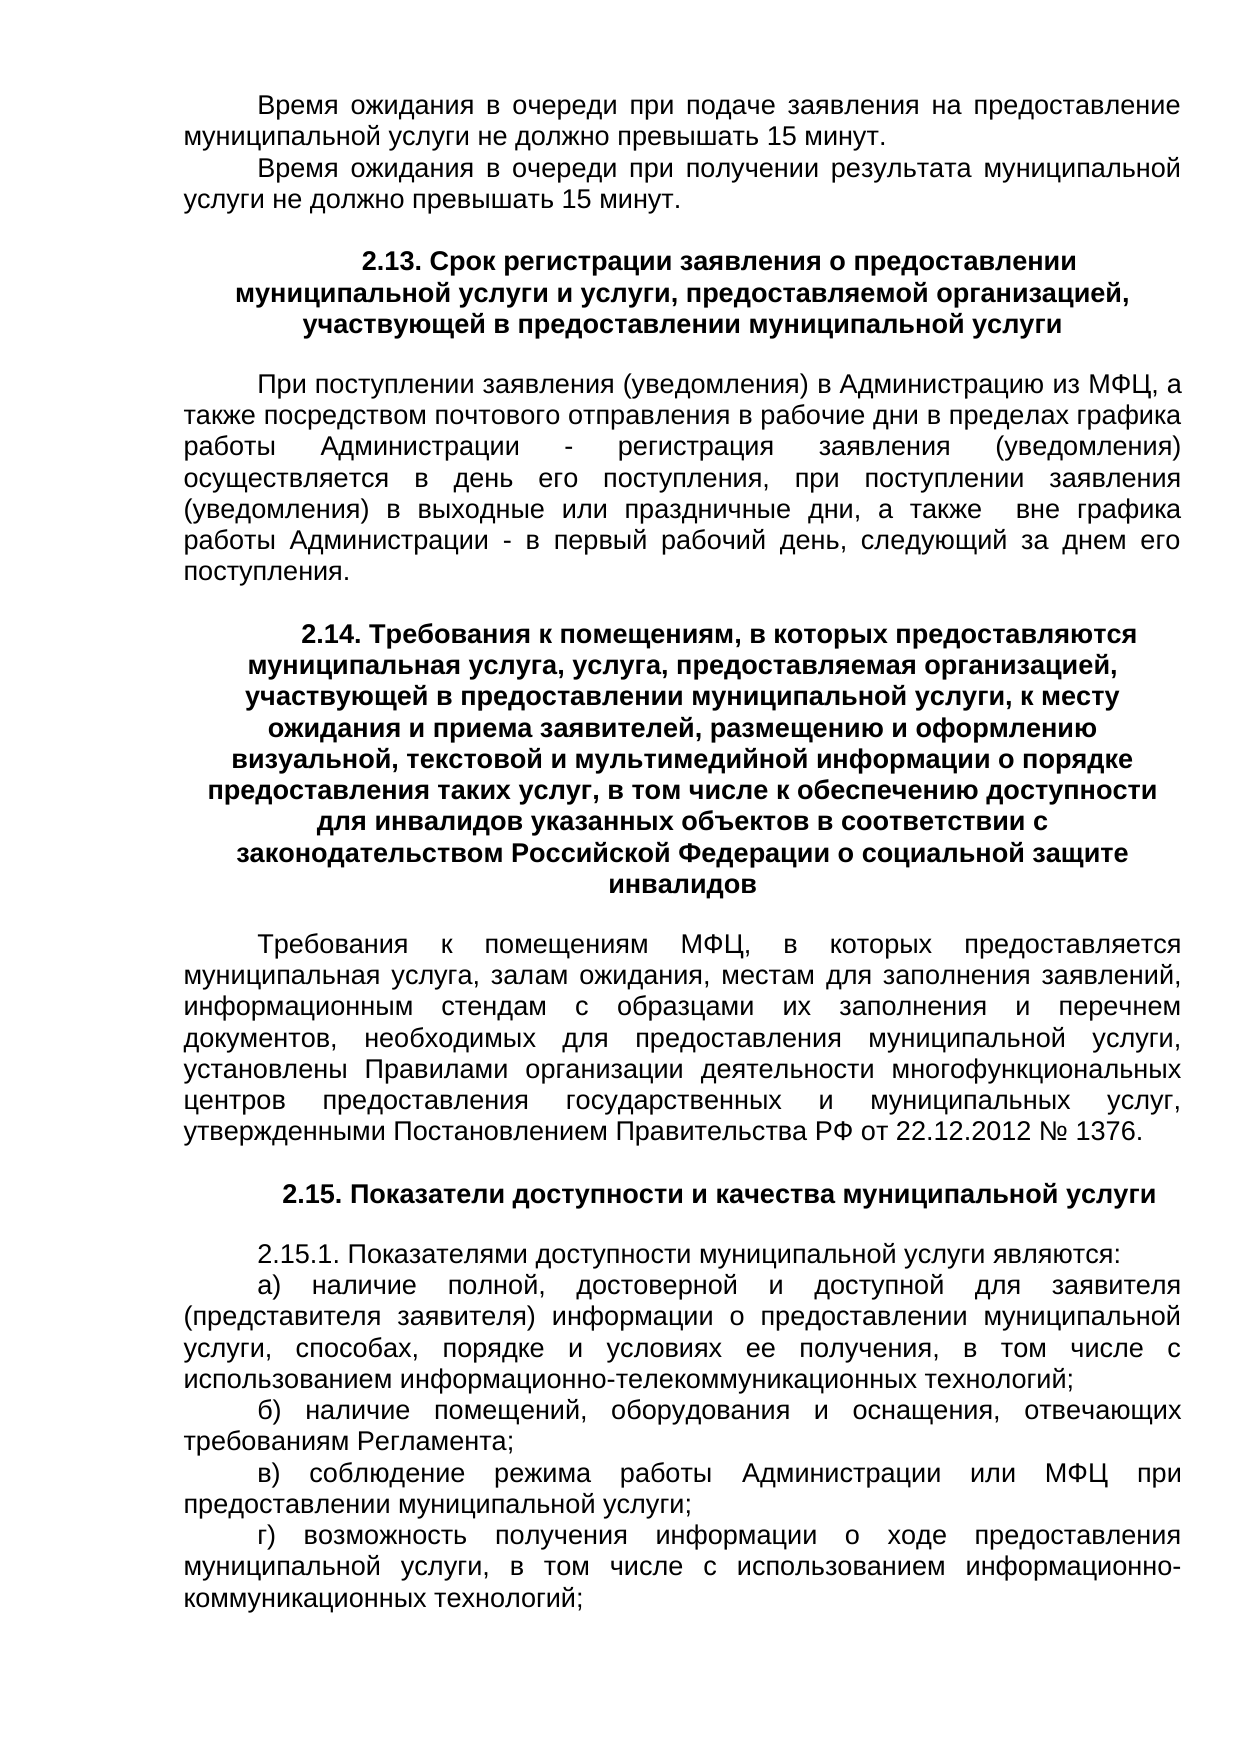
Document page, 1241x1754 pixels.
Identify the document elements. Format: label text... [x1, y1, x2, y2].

text 2.15. Показатели доступности и качества муниципальной услуги [183, 1178, 1182, 1209]
text Требования к помещениям МФЦ, в которых предоставляется муниципальная услуга, залам ожидания, местам для заполнения заявлений, информационным стендам с образцами их заполнения и перечнем документов, необходимых для предоставления муниципальной услуги, установлены Правилами организации деятельности многофункциональных центров предоставления государственных и муниципальных услуг, утвержденными Постановлением Правительства РФ от 22.12.2012 № 1376. [183, 928, 1182, 1147]
text 2.13. Срок регистрации заявления о предоставлении муниципальной услуги и услуги, предоставляемой организацией, участвующей в предоставлении муниципальной услуги [183, 245, 1182, 339]
text б) наличие помещений, оборудования и оснащения, отвечающих требованиям Регламента; [183, 1394, 1182, 1457]
text При поступлении заявления (уведомления) в Администрацию из МФЦ, а также посредством почтового отправления в рабочие дни в пределах графика работы Администрации - регистрация заявления (уведомления) осуществляется в день его поступления, при поступлении заявления (уведомления) в выходные или праздничные дни, а также вне графика работы Администрации - в первый рабочий день, следующий за днем его поступления. [183, 368, 1182, 587]
text 2.15.1. Показателями доступности муниципальной услуги являются: [183, 1238, 1182, 1269]
text а) наличие полной, достоверной и доступной для заявителя (представителя заявителя) информации о предоставлении муниципальной услуги, способах, порядке и условиях ее получения, в том числе с использованием информационно-телекоммуникационных технологий; [183, 1269, 1182, 1394]
text г) возможность получения информации о ходе предоставления муниципальной услуги, в том числе с использованием информационно-коммуникационных технологий; [183, 1519, 1182, 1613]
text в) соблюдение режима работы Администрации или МФЦ при предоставлении муниципальной услуги; [183, 1457, 1182, 1519]
text Время ожидания в очереди при получении результата муниципальной услуги не должно превышать 15 минут. [183, 152, 1182, 214]
text 2.14. Требования к помещениям, в которых предоставляются муниципальная услуга, услуга, предоставляемая организацией, участвующей в предоставлении муниципальной услуги, к месту ожидания и приема заявителей, размещению и оформлению визуальной, текстовой и мультимедийной информации о порядке предоставления таких услуг, в том числе к обеспечению доступности для инвалидов указанных объектов в соответствии с законодательством Российской Федерации о социальной защите инвалидов [183, 618, 1182, 899]
text Время ожидания в очереди при подаче заявления на предоставление муниципальной услуги не должно превышать 15 минут. [183, 89, 1182, 152]
